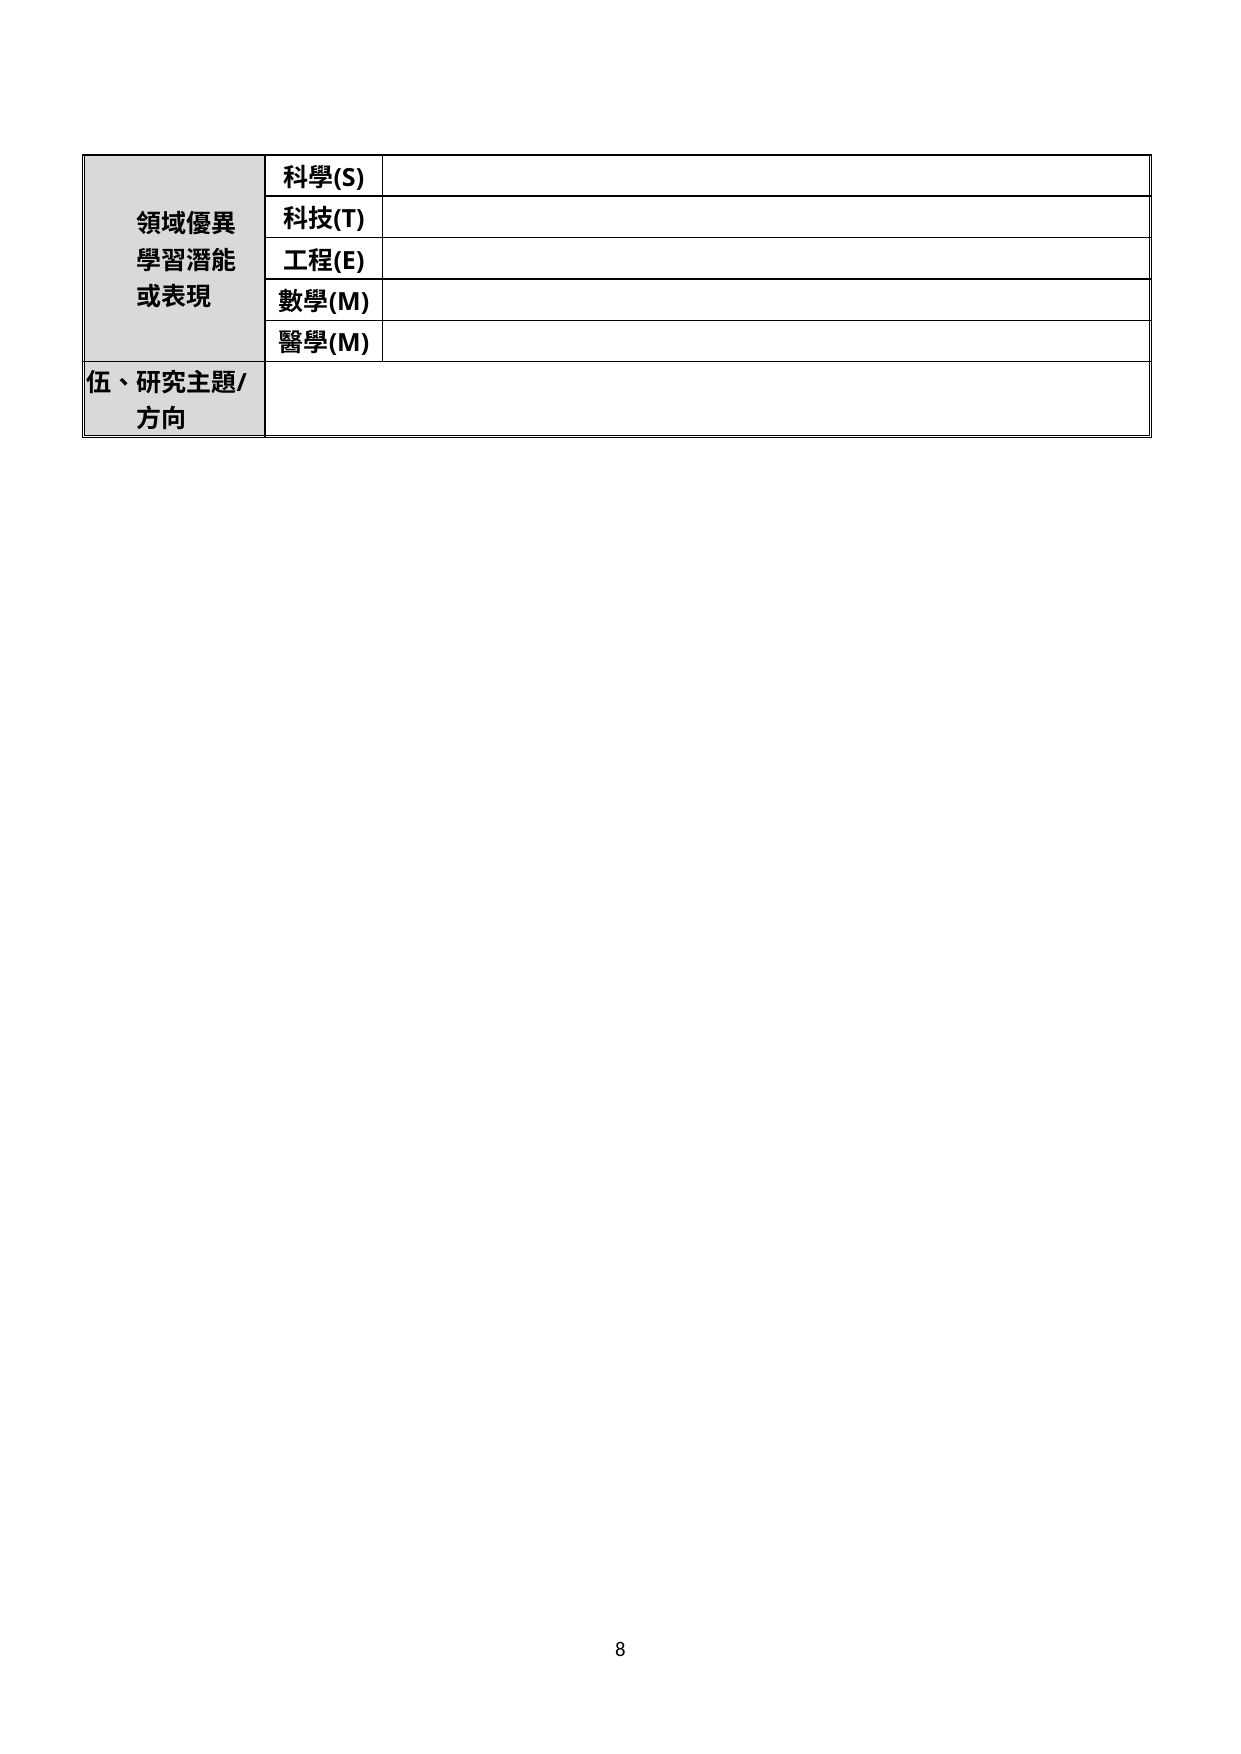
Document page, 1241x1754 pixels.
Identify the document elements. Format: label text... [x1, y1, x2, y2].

table_cell 科學(S) [266, 156, 382, 195]
table_cell [383, 280, 1149, 319]
table_cell 數學(M) [266, 280, 382, 319]
table_cell 工程(E) [266, 238, 382, 278]
table_cell [383, 321, 1149, 361]
table_cell [383, 197, 1149, 237]
table_cell [383, 238, 1149, 278]
table_cell [266, 362, 1149, 435]
table_cell 醫學(M) [266, 321, 382, 361]
table_cell 科技(T) [266, 197, 382, 237]
table_cell 領域優異 學習潛能 或表現 [85, 156, 264, 361]
table_cell [383, 156, 1149, 195]
table_cell 伍、研究主題/方向 [85, 362, 264, 435]
